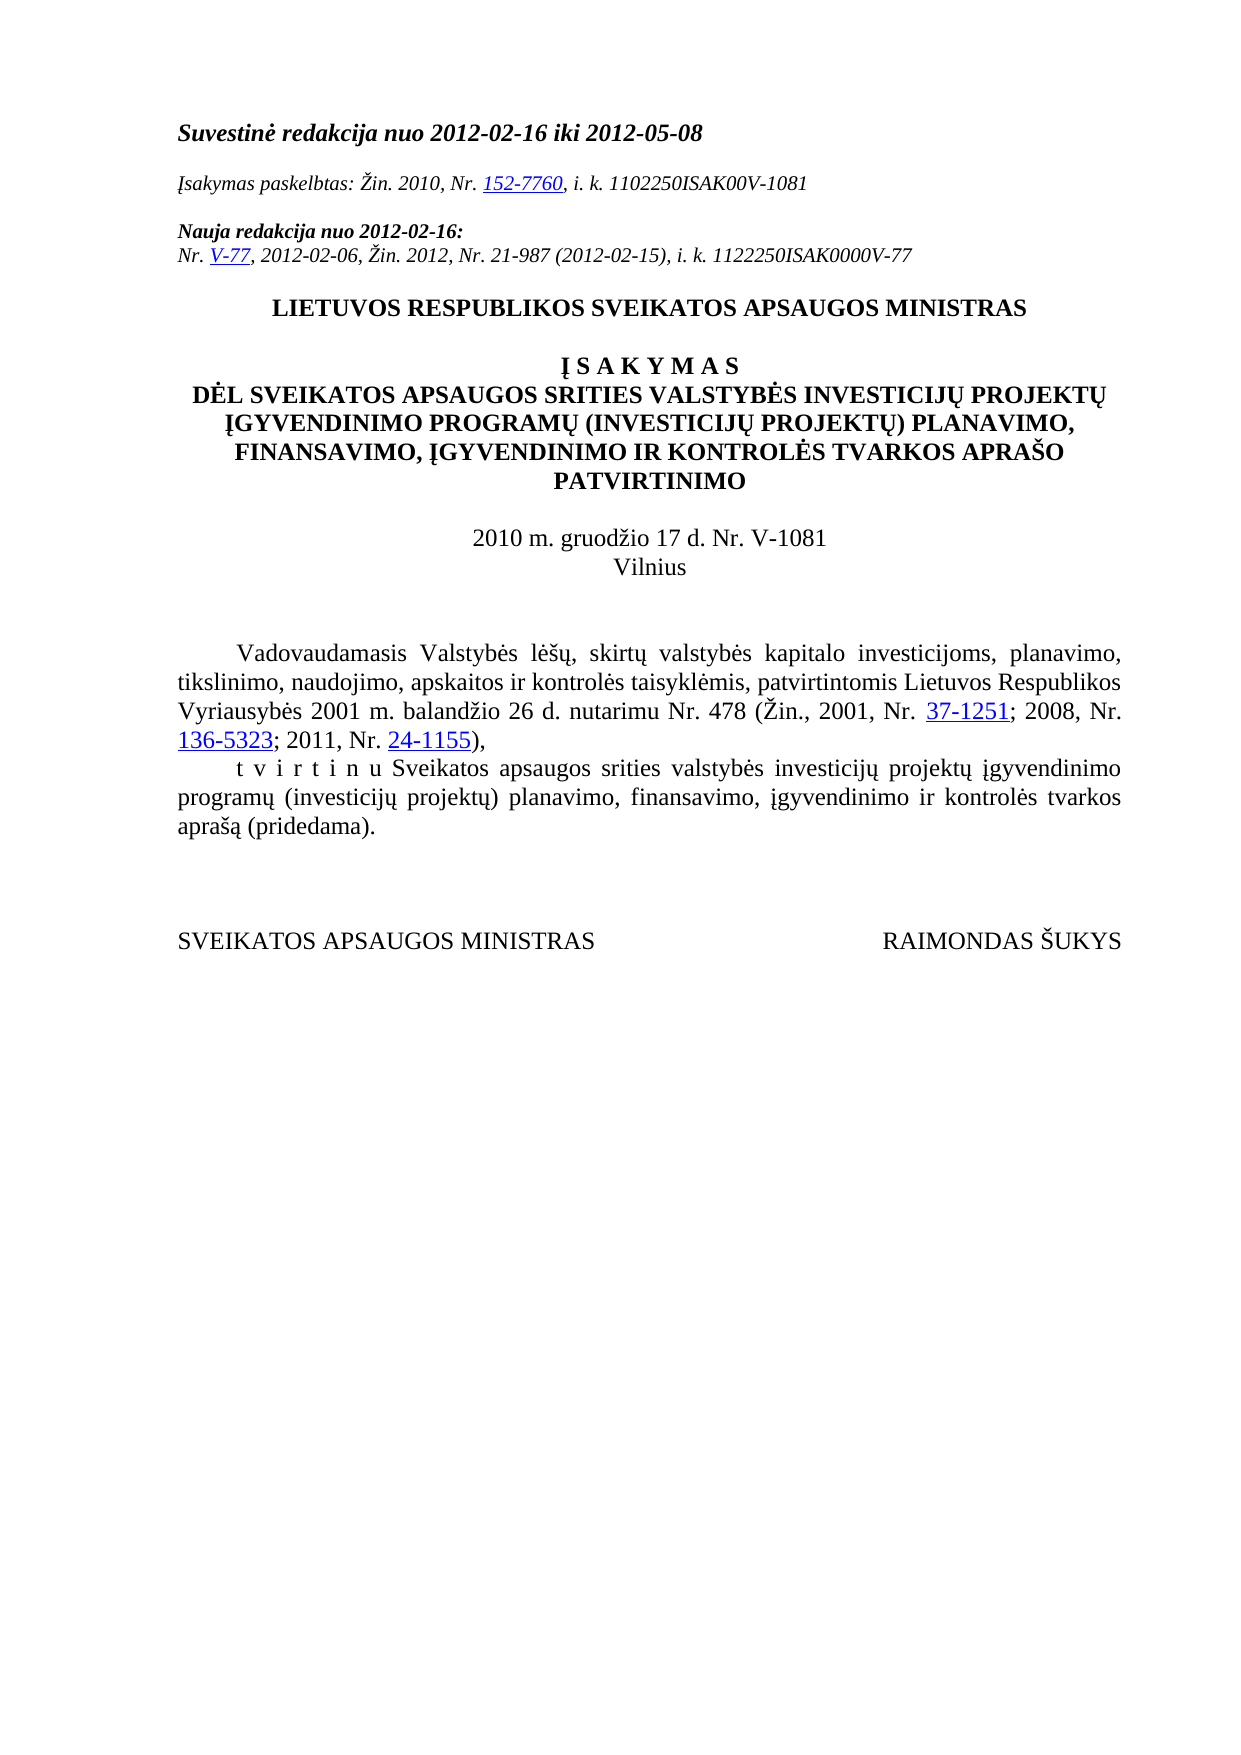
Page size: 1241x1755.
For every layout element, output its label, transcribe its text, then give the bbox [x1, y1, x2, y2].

text DĖL SVEIKATOS APSAUGOS SRITIES VALSTYBĖS INVESTICIJŲ PROJEKTŲ ĮGYVENDINIMO PROGRAMŲ (INVESTICIJŲ PROJEKTŲ) PLANAVIMO, FINANSAVIMO, ĮGYVENDINIMO IR KONTROLĖS TVARKOS APRAŠO PATVIRTINIMO [177, 380, 1122, 495]
text Suvestinė redakcija nuo 2012-02-16 iki 2012-05-08 [177, 118, 1122, 147]
text Vilnius [177, 552, 1122, 581]
text Į S A K Y M A S [177, 351, 1122, 380]
text Nr. V-77, 2012-02-06, Žin. 2012, Nr. 21-987 (2012-02-15), i. k. 1122250ISAK0000V-77 [177, 243, 1122, 267]
text SVEIKATOS APSAUGOS MINISTRAS RAIMONDAS ŠUKYS [177, 926, 1122, 955]
text 2010 m. gruodžio 17 d. Nr. V-1081 [177, 523, 1122, 552]
text Nauja redakcija nuo 2012-02-16: [177, 219, 1122, 243]
text t v i r t i n u Sveikatos apsaugos srities valstybės investicijų projektų įgyvendinimo programų (investicijų projektų) planavimo, finansavimo, įgyvendinimo ir kontrolės tvarkos aprašą (pridedama). [177, 753, 1122, 840]
text LIETUVOS RESPUBLIKOS SVEIKATOS APSAUGOS MINISTRAS [177, 293, 1122, 322]
text Įsakymas paskelbtas: Žin. 2010, Nr. 152-7760, i. k. 1102250ISAK00V-1081 [177, 171, 1122, 195]
text Vadovaudamasis Valstybės lėšų, skirtų valstybės kapitalo investicijoms, planavimo, tikslinimo, naudojimo, apskaitos ir kontrolės taisyklėmis, patvirtintomis Lietuvos Respublikos Vyriausybės 2001 m. balandžio 26 d. nutarimu Nr. 478 (Žin., 2001, Nr. 37-1251; 2008, Nr. 136-5323; 2011, Nr. 24-1155), [177, 638, 1122, 753]
